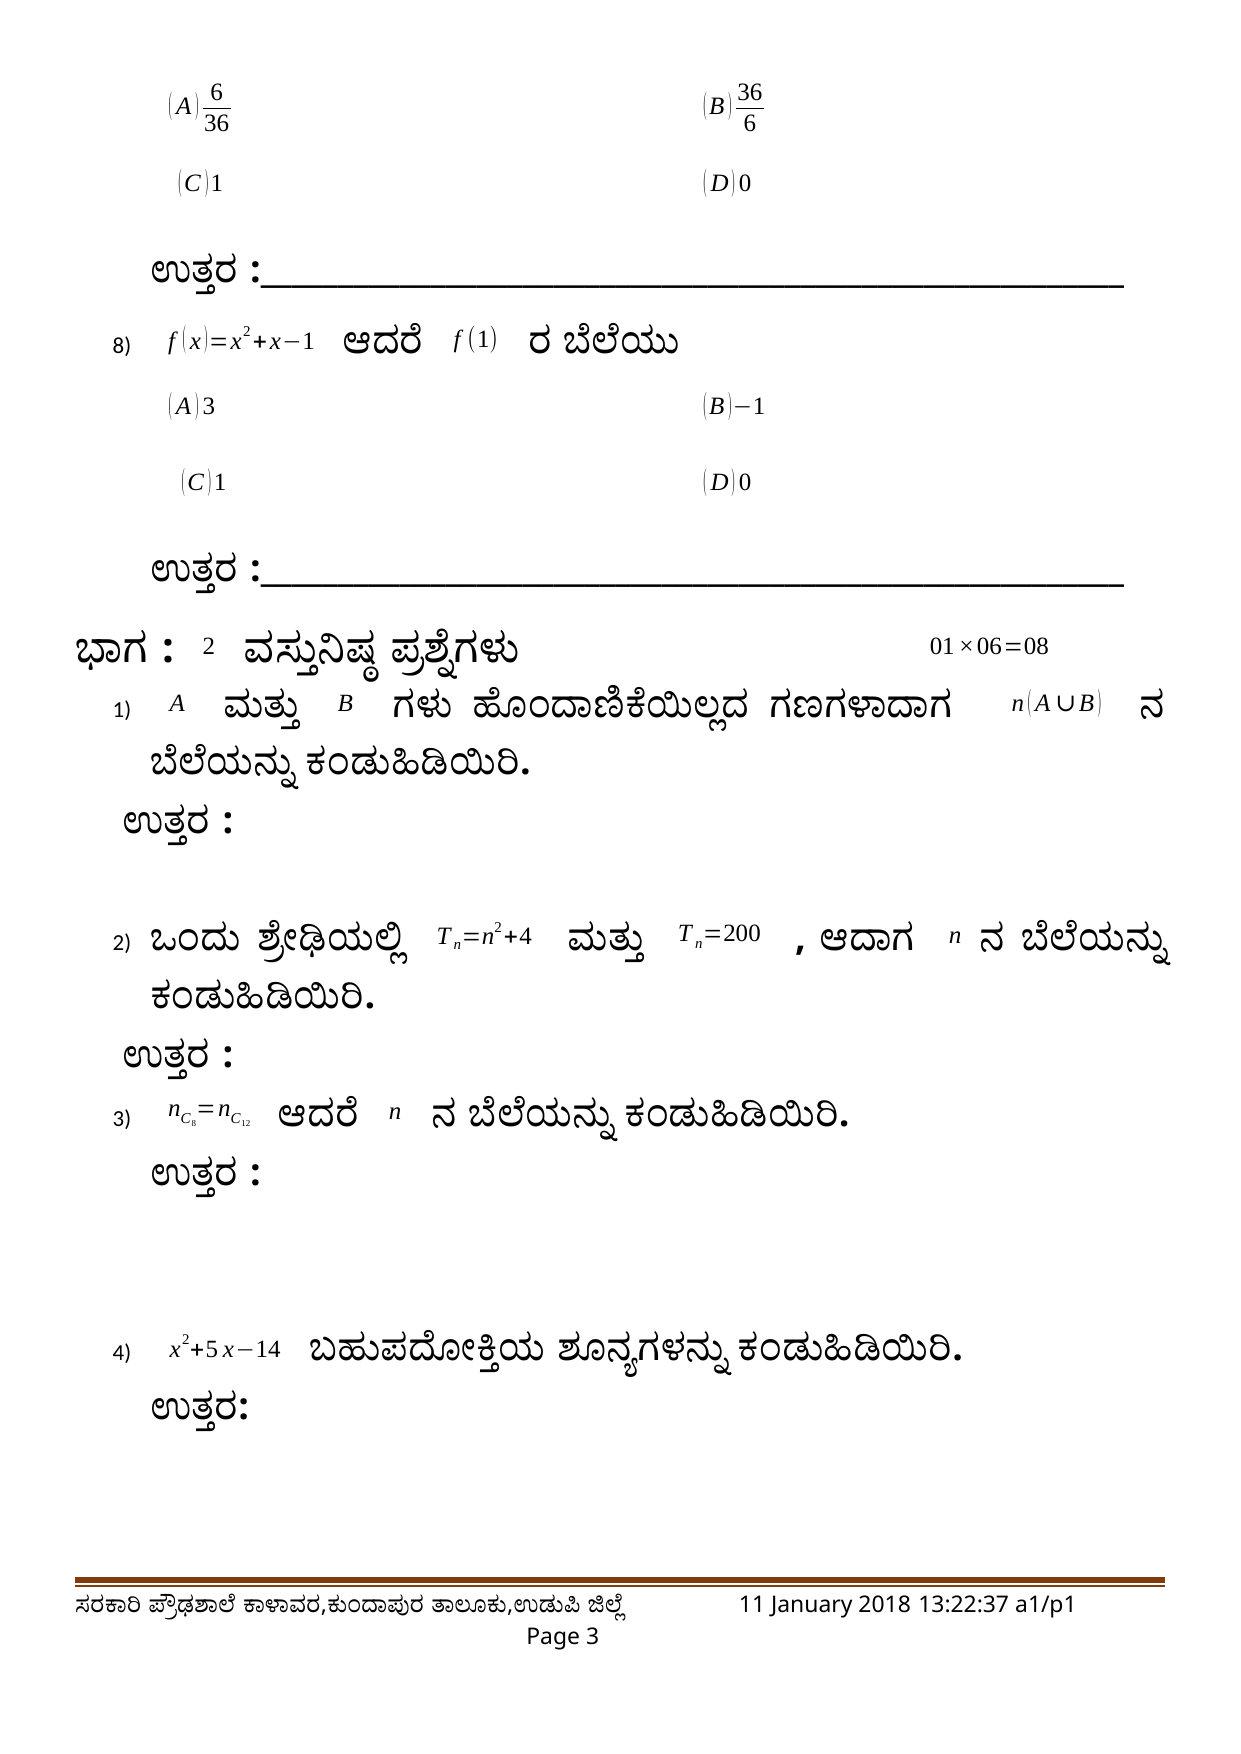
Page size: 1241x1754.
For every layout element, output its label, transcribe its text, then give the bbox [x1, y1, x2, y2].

text ಉತ್ತರ : [112, 1027, 1165, 1078]
list ಆದರೆ ನ ಬೆಲೆಯನ್ನು ಕಂಡುಹಿಡಿಯಿರಿ. [112, 1086, 1165, 1137]
text ಉತ್ತರ :________________________________________________________ [75, 541, 1165, 592]
text ಉತ್ತರ : [112, 793, 1165, 844]
list ಉತ್ತರ : [150, 1145, 1165, 1196]
list ಉತ್ತರ :________________________________________________________ [150, 242, 1165, 293]
list ಮತ್ತು ಗಳು ಹೊಂದಾಣಿಕೆಯಿಲ್ಲದ ಗಣಗಳಾದಾಗ ನ ಬೆಲೆಯನ್ನು ಕಂಡುಹಿಡಿಯಿರಿ. [112, 683, 1165, 785]
list ಆದರೆ ರ ಬೆಲೆಯು [112, 319, 1165, 363]
list ಉತ್ತರ: [150, 1379, 1165, 1430]
list ಒಂದು ಶ್ರೇಢಿಯಲ್ಲಿ ಮತ್ತು , ಆದಾಗ ನ ಬೆಲೆಯನ್ನು ಕಂಡುಹಿಡಿಯಿರಿ. [112, 910, 1165, 1020]
list ಬಹುಪದೋಕ್ತಿಯ ಶೂನ್ಯಗಳನ್ನು ಕಂಡುಹಿಡಿಯಿರಿ. [112, 1321, 1165, 1372]
text ಭಾಗ : ವಸ್ತುನಿಷ್ಠ ಪ್ರಶ್ನೆಗಳು [75, 618, 1165, 674]
